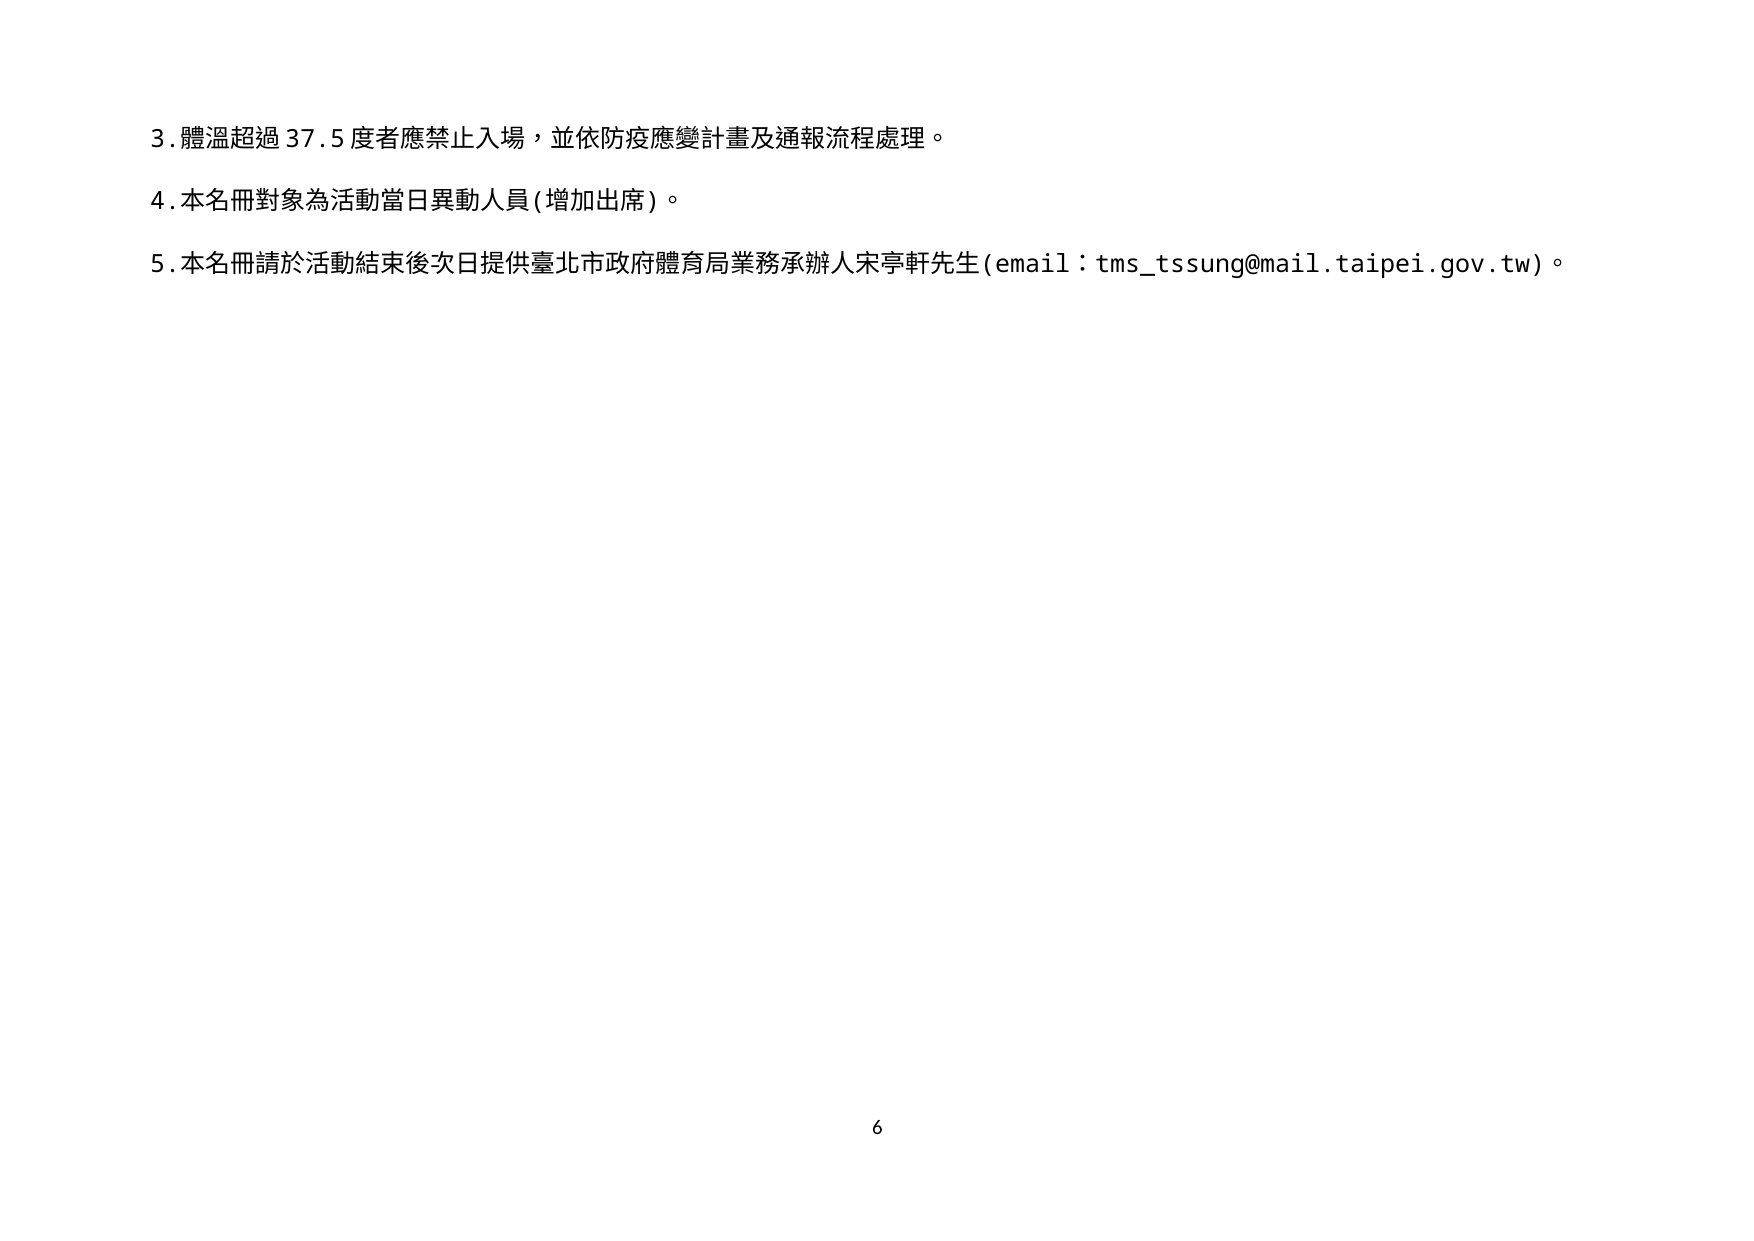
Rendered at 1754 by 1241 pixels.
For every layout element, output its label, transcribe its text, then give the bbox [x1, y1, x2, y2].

text 4.本名冊對象為活動當日異動人員(增加出席)。 [150, 157, 1604, 220]
text 3.體溫超過37.5度者應禁止入場，並依防疫應變計畫及通報流程處理。 [150, 95, 1604, 157]
text 5.本名冊請於活動結束後次日提供臺北市政府體育局業務承辦人宋亭軒先生(email：tms_tssung@mail.taipei.gov.tw)。 [150, 220, 1604, 282]
